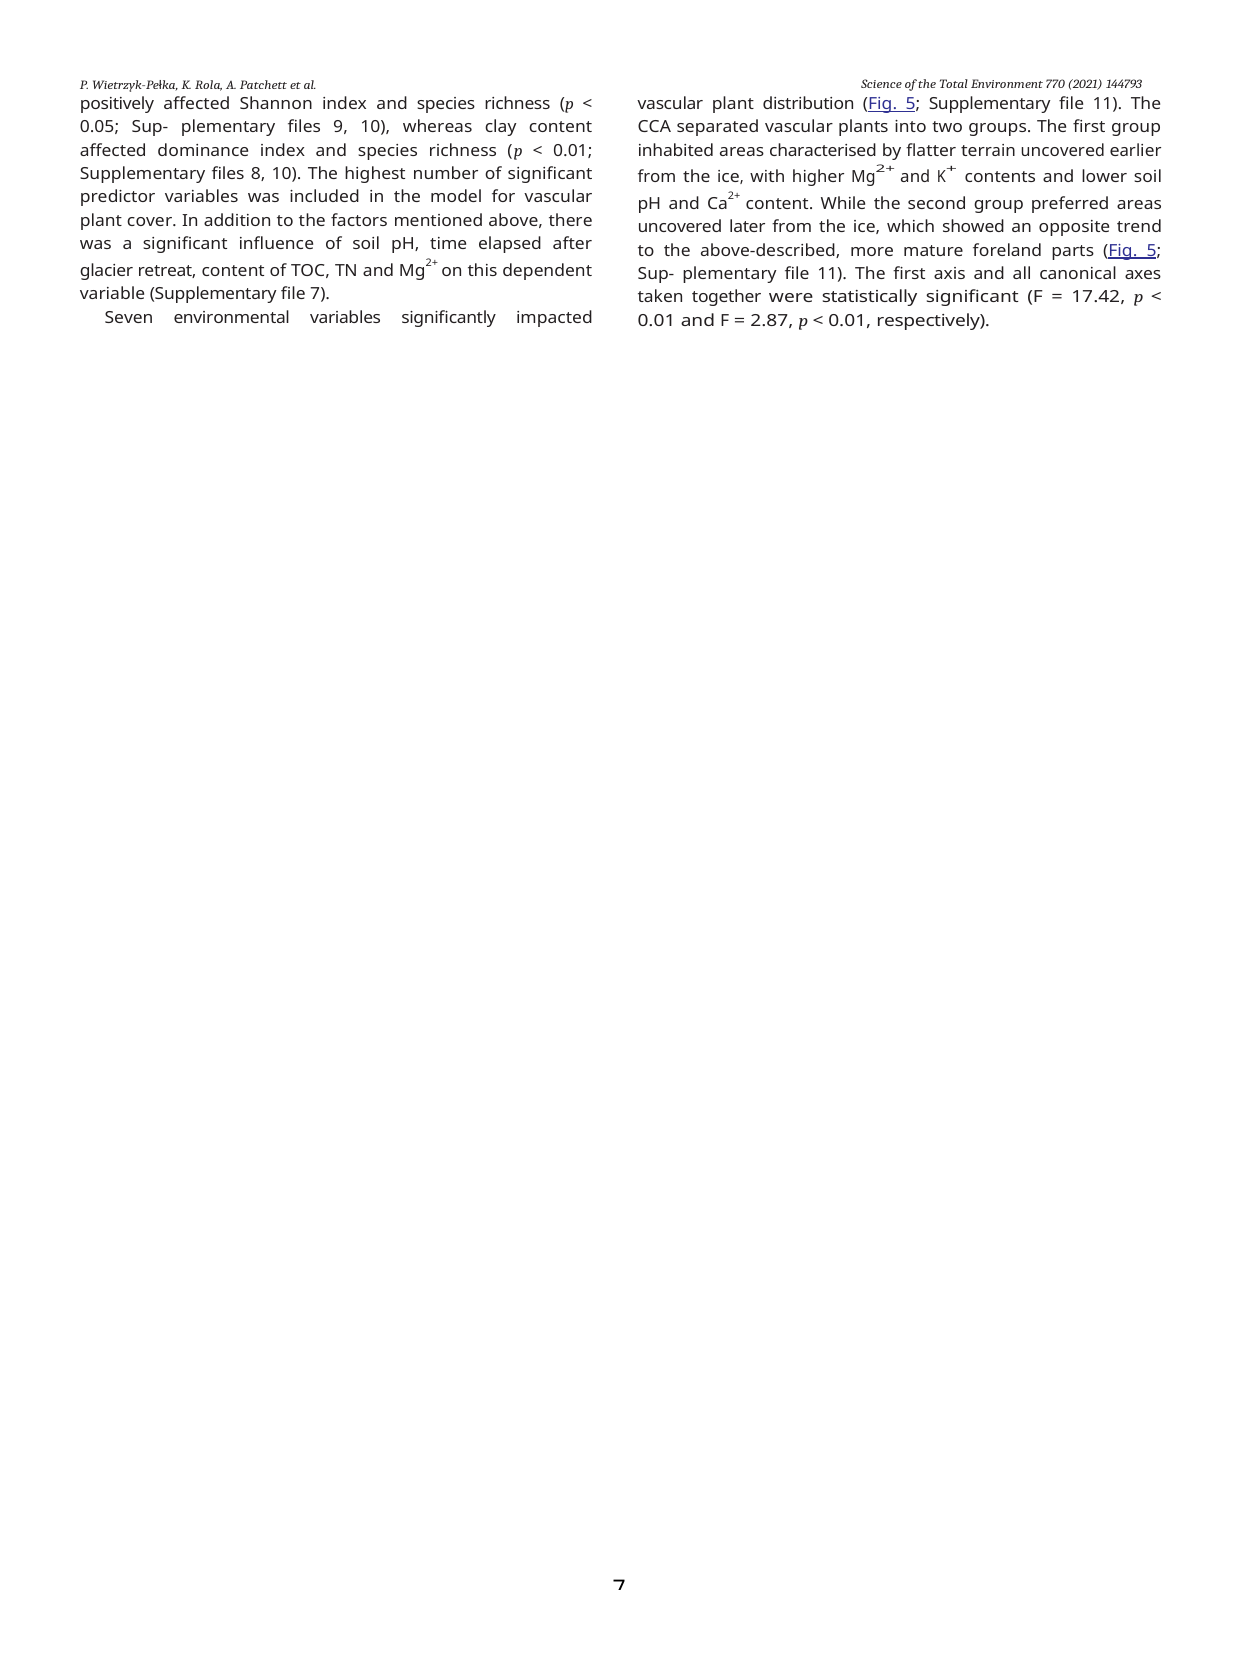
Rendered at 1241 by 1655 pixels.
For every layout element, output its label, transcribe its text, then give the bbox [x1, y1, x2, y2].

text positively affected Shannon index and species richness (p < 0.05; Sup- plementary ﬁles 9, 10), whereas clay content affected dominance index and species richness (p < 0.01; Supplementary ﬁles 8, 10). The highest number of signiﬁcant predictor variables was included in the model for vascular plant cover. In addition to the factors mentioned above, there was a signiﬁcant inﬂuence of soil pH, time elapsed after glacier retreat, content of TOC, TN and Mg2+ on this dependent variable (Supplementary ﬁle 7). [79, 92, 592, 304]
text Seven environmental variables signiﬁcantly impacted vascular plant distribution (Fig. 5; Supplementary ﬁle 11). The CCA separated vascular plants into two groups. The ﬁrst group inhabited areas characterised by ﬂatter terrain uncovered earlier from the ice, with higher Mg2+ and K+ contents and lower soil pH and Ca2+ content. While the second group preferred areas uncovered later from the ice, which showed an opposite trend to the above-described, more mature foreland parts (Fig. 5; Sup- plementary ﬁle 11). The ﬁrst axis and all canonical axes taken together were statistically signiﬁcant (F = 17.42, p < 0.01 and F = 2.87, p < 0.01, respectively). [637, 92, 1162, 331]
